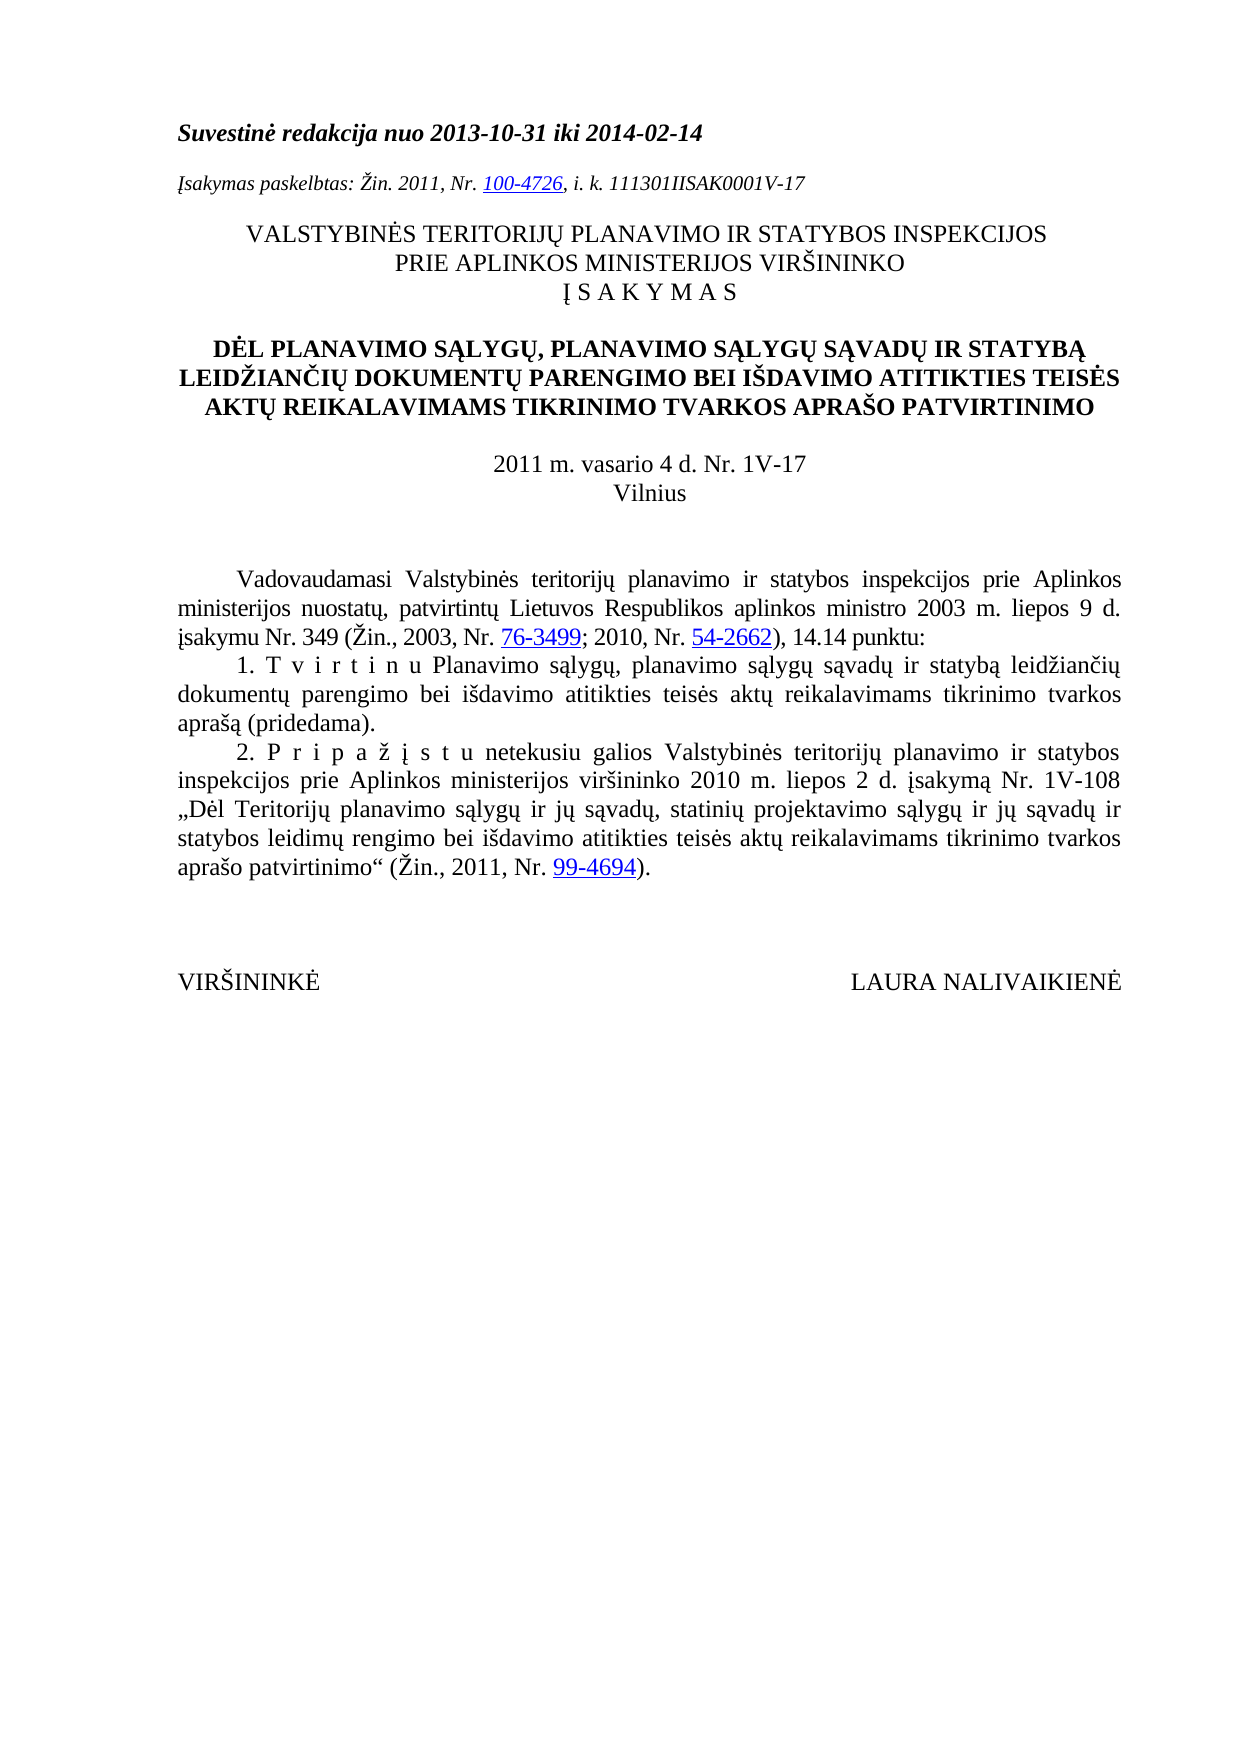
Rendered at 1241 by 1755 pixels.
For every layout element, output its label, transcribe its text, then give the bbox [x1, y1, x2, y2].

text Viršininkė Laura Nalivaikienė [177, 967, 1122, 995]
text 1. T v i r t i n u Planavimo sąlygų, planavimo sąlygų sąvadų ir statybą leidžiančių dokumentų parengimo bei išdavimo atitikties teisės aktų reikalavimams tikrinimo tvarkos aprašą (pridedama). [177, 650, 1122, 737]
text Suvestinė redakcija nuo 2013-10-31 iki 2014-02-14 [177, 118, 1122, 147]
text prie aplinkos ministerijos viršininkO [177, 248, 1122, 277]
text Vadovaudamasi Valstybinės teritorijų planavimo ir statybos inspekcijos prie Aplinkos ministerijos nuostatų, patvirtintų Lietuvos Respublikos aplinkos ministro 2003 m. liepos 9 d. įsakymu Nr. 349 (Žin., 2003, Nr. 76-3499; 2010, Nr. 54-2662), 14.14 punktu: [177, 564, 1122, 650]
text Vilnius [177, 478, 1122, 507]
text 2011 m. vasario 4 d. Nr. 1V-17 [177, 449, 1122, 478]
text Į S A K Y M A S [177, 277, 1122, 305]
text dėl PLANAVIMO SĄLYGŲ, PLANAVIMO SĄLYGŲ SĄVADŲ IR STATYBĄ LEIDŽIANČIŲ DOKUMENTŲ PARENGIMO BEI IŠDAVIMO ATITIKTIES TEISĖS AKTŲ REIKALAVIMAMS TIKRINIMO TVARKOS aprašo patvirtinimo [177, 334, 1122, 420]
text Įsakymas paskelbtas: Žin. 2011, Nr. 100-4726, i. k. 111301IISAK0001V-17 [177, 171, 1122, 195]
text 2. P r i p a ž į s t u netekusiu galios Valstybinės teritorijų planavimo ir statybos inspekcijos prie Aplinkos ministerijos viršininko 2010 m. liepos 2 d. įsakymą Nr. 1V-108 „Dėl Teritorijų planavimo sąlygų ir jų sąvadų, statinių projektavimo sąlygų ir jų sąvadų ir statybos leidimų rengimo bei išdavimo atitikties teisės aktų reikalavimams tikrinimo tvarkos aprašo patvirtinimo“ (Žin., 2011, Nr. 99-4694). [177, 737, 1122, 880]
text valstybinės teritorijų planavimo ir statybos inspekcijos [177, 219, 1122, 248]
